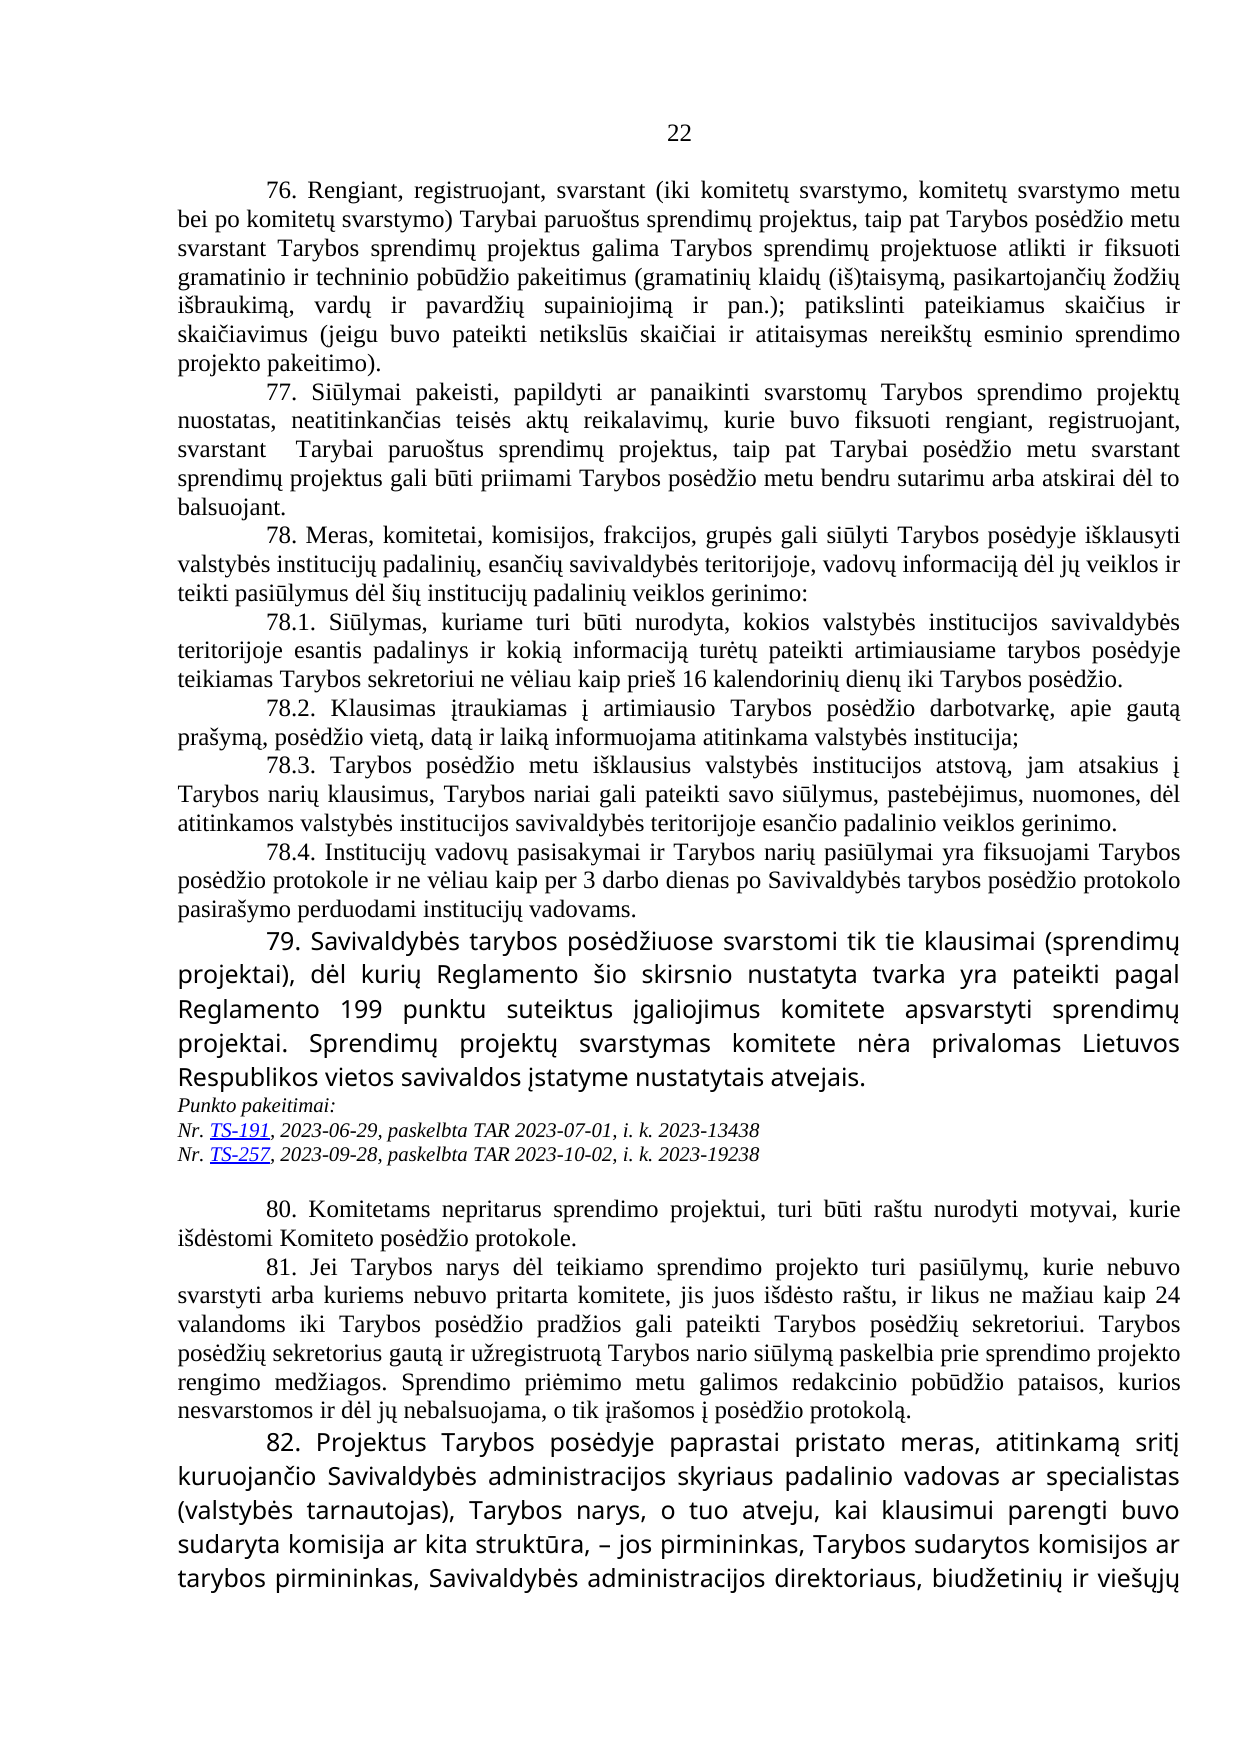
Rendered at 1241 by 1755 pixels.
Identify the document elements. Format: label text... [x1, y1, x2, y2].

text 78.1. Siūlymas, kuriame turi būti nurodyta, kokios valstybės institucijos savivaldybės teritorijoje esantis padalinys ir kokią informaciją turėtų pateikti artimiausiame tarybos posėdyje teikiamas Tarybos sekretoriui ne vėliau kaip prieš 16 kalendorinių dienų iki Tarybos posėdžio. [177, 607, 1181, 693]
text Punkto pakeitimai: [177, 1093, 1181, 1117]
text 77. Siūlymai pakeisti, papildyti ar panaikinti svarstomų Tarybos sprendimo projektų nuostatas, neatitinkančias teisės aktų reikalavimų, kurie buvo fiksuoti rengiant, registruojant, svarstant Tarybai paruoštus sprendimų projektus, taip pat Tarybai posėdžio metu svarstant sprendimų projektus gali būti priimami Tarybos posėdžio metu bendru sutarimu arba atskirai dėl to balsuojant. [177, 377, 1181, 521]
text 76. Rengiant, registruojant, svarstant (iki komitetų svarstymo, komitetų svarstymo metu bei po komitetų svarstymo) Tarybai paruoštus sprendimų projektus, taip pat Tarybos posėdžio metu svarstant Tarybos sprendimų projektus galima Tarybos sprendimų projektuose atlikti ir fiksuoti gramatinio ir techninio pobūdžio pakeitimus (gramatinių klaidų (iš)taisymą, pasikartojančių žodžių išbraukimą, vardų ir pavardžių supainiojimą ir pan.); patikslinti pateikiamus skaičius ir skaičiavimus (jeigu buvo pateikti netikslūs skaičiai ir atitaisymas nereikštų esminio sprendimo projekto pakeitimo). [177, 176, 1181, 377]
text 78. Meras, komitetai, komisijos, frakcijos, grupės gali siūlyti Tarybos posėdyje išklausyti valstybės institucijų padalinių, esančių savivaldybės teritorijoje, vadovų informaciją dėl jų veiklos ir teikti pasiūlymus dėl šių institucijų padalinių veiklos gerinimo: [177, 521, 1181, 607]
text 82. Projektus Tarybos posėdyje paprastai pristato meras, atitinkamą sritį kuruojančio Savivaldybės administracijos skyriaus padalinio vadovas ar specialistas (valstybės tarnautojas), Tarybos narys, o tuo atveju, kai klausimui parengti buvo sudaryta komisija ar kita struktūra, – jos pirmininkas, Tarybos sudarytos komisijos ar tarybos pirmininkas, Savivaldybės administracijos direktoriaus, biudžetinių ir viešųjų [177, 1424, 1181, 1595]
text Nr. TS-257, 2023-09-28, paskelbta TAR 2023-10-02, i. k. 2023-19238 [177, 1142, 1181, 1166]
text 81. Jei Tarybos narys dėl teikiamo sprendimo projekto turi pasiūlymų, kurie nebuvo svarstyti arba kuriems nebuvo pritarta komitete, jis juos išdėsto raštu, ir likus ne mažiau kaip 24 valandoms iki Tarybos posėdžio pradžios gali pateikti Tarybos posėdžių sekretoriui. Tarybos posėdžių sekretorius gautą ir užregistruotą Tarybos nario siūlymą paskelbia prie sprendimo projekto rengimo medžiagos. Sprendimo priėmimo metu galimos redakcinio pobūdžio pataisos, kurios nesvarstomos ir dėl jų nebalsuojama, o tik įrašomos į posėdžio protokolą. [177, 1252, 1181, 1424]
text 78.3. Tarybos posėdžio metu išklausius valstybės institucijos atstovą, jam atsakius į Tarybos narių klausimus, Tarybos nariai gali pateikti savo siūlymus, pastebėjimus, nuomones, dėl atitinkamos valstybės institucijos savivaldybės teritorijoje esančio padalinio veiklos gerinimo. [177, 751, 1181, 837]
text Nr. TS-191, 2023-06-29, paskelbta TAR 2023-07-01, i. k. 2023-13438 [177, 1117, 1181, 1142]
text 80. Komitetams nepritarus sprendimo projektui, turi būti raštu nurodyti motyvai, kurie išdėstomi Komiteto posėdžio protokole. [177, 1194, 1181, 1252]
text 79. Savivaldybės tarybos posėdžiuose svarstomi tik tie klausimai (sprendimų projektai), dėl kurių Reglamento šio skirsnio nustatyta tvarka yra pateikti pagal Reglamento 199 punktu suteiktus įgaliojimus komitete apsvarstyti sprendimų projektai. Sprendimų projektų svarstymas komitete nėra privalomas Lietuvos Respublikos vietos savivaldos įstatyme nustatytais atvejais. [177, 923, 1181, 1093]
text 78.2. Klausimas įtraukiamas į artimiausio Tarybos posėdžio darbotvarkę, apie gautą prašymą, posėdžio vietą, datą ir laiką informuojama atitinkama valstybės institucija; [177, 693, 1181, 751]
text 78.4. Institucijų vadovų pasisakymai ir Tarybos narių pasiūlymai yra fiksuojami Tarybos posėdžio protokole ir ne vėliau kaip per 3 darbo dienas po Savivaldybės tarybos posėdžio protokolo pasirašymo perduodami institucijų vadovams. [177, 837, 1181, 923]
